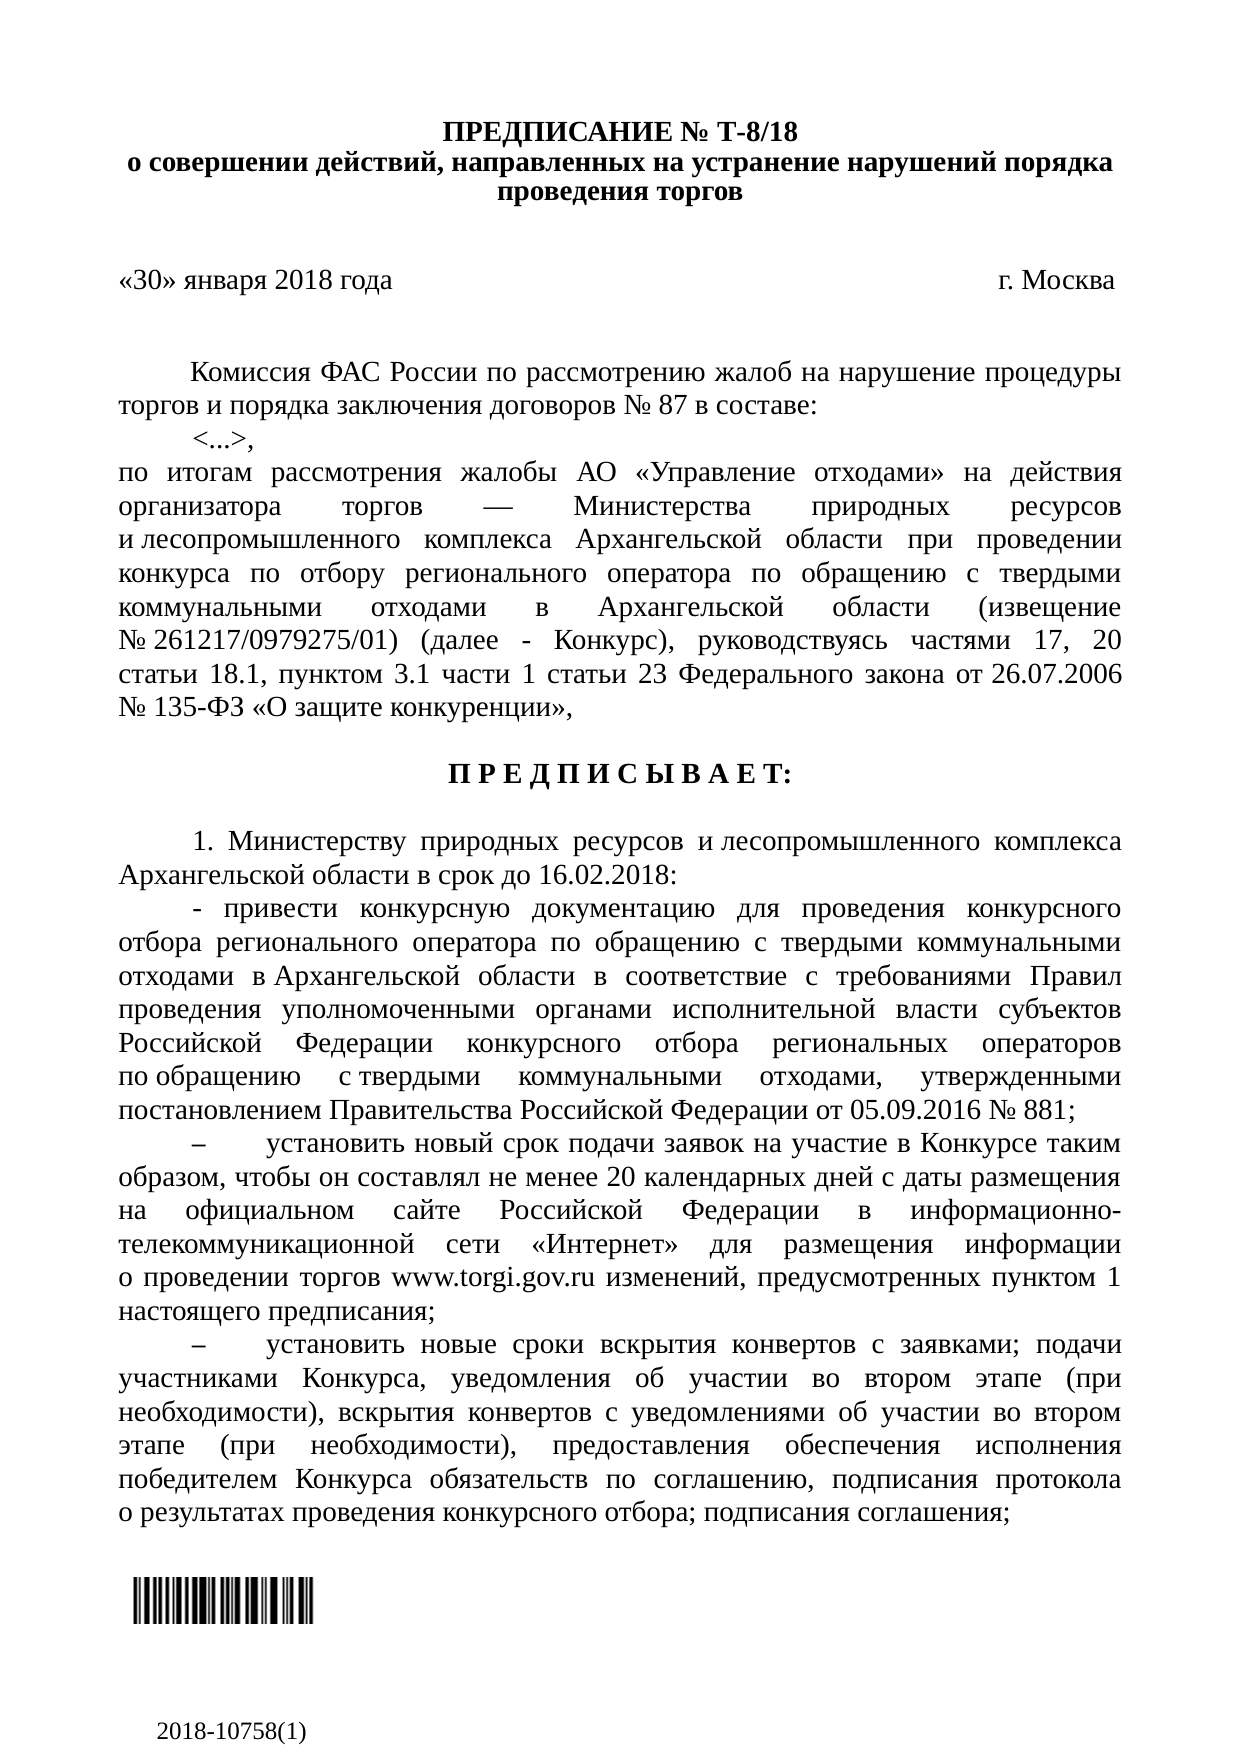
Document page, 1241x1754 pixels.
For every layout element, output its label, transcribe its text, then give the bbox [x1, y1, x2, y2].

text 1. Министерству природных ресурсов и лесопромышленного комплекса Архангельской области в срок до 16.02.2018: [118, 823, 1122, 891]
text - привести конкурсную документацию для проведения конкурсного отбора регионального оператора по обращению с твердыми коммунальными отходами в Архангельской области в соответствие с требованиями Правил проведения уполномоченными органами исполнительной власти субъектов Российской Федерации конкурсного отбора региональных операторов по обращению с твердыми коммунальными отходами, утвержденными постановлением Правительства Российской Федерации от 05.09.2016 № 881; [118, 891, 1122, 1125]
text по итогам рассмотрения жалобы АО «Управление отходами» на действия организатора торгов — Министерства природных ресурсов и лесопромышленного комплекса Архангельской области при проведении конкурса по отбору регионального оператора по обращению с твердыми коммунальными отходами в Архангельской области (извещение № 261217/0979275/01) (далее - Конкурс), руководствуясь частями 17, 20 статьи 18.1, пунктом 3.1 части 1 статьи 23 Федерального закона от 26.07.2006 № 135-ФЗ «О защите конкуренции», [118, 454, 1122, 723]
picture [118, 1577, 331, 1624]
text П Р Е Д П И С Ы В А Е Т: [118, 756, 1122, 790]
text ПРЕДПИСАНИЕ № Т-8/18 о совершении действий, направленных на устранение нарушений порядка проведения торгов [118, 118, 1122, 207]
text «30» января 2018 года г. Москва [118, 266, 1122, 295]
text Комиссия ФАС России по рассмотрению жалоб на нарушение процедуры торгов и порядка заключения договоров № 87 в составе: [118, 354, 1122, 421]
text <...>, [118, 421, 1122, 454]
list установить новые сроки вскрытия конвертов с заявками; подачи участниками Конкурса, уведомления об участии во втором этапе (при необходимости), вскрытия конвертов с уведомлениями об участии во втором этапе (при необходимости), предоставления обеспечения исполнения победителем Конкурса обязательств по соглашению, подписания протокола о результатах проведения конкурсного отбора; подписания соглашения; [118, 1327, 1122, 1528]
list установить новый срок подачи заявок на участие в Конкурсе таким образом, чтобы он составлял не менее 20 календарных дней с даты размещения на официальном сайте Российской Федерации в информационно-телекоммуникационной сети «Интернет» для размещения информации о проведении торгов www.torgi.gov.ru изменений, предусмотренных пунктом 1 настоящего предписания; [118, 1125, 1122, 1327]
